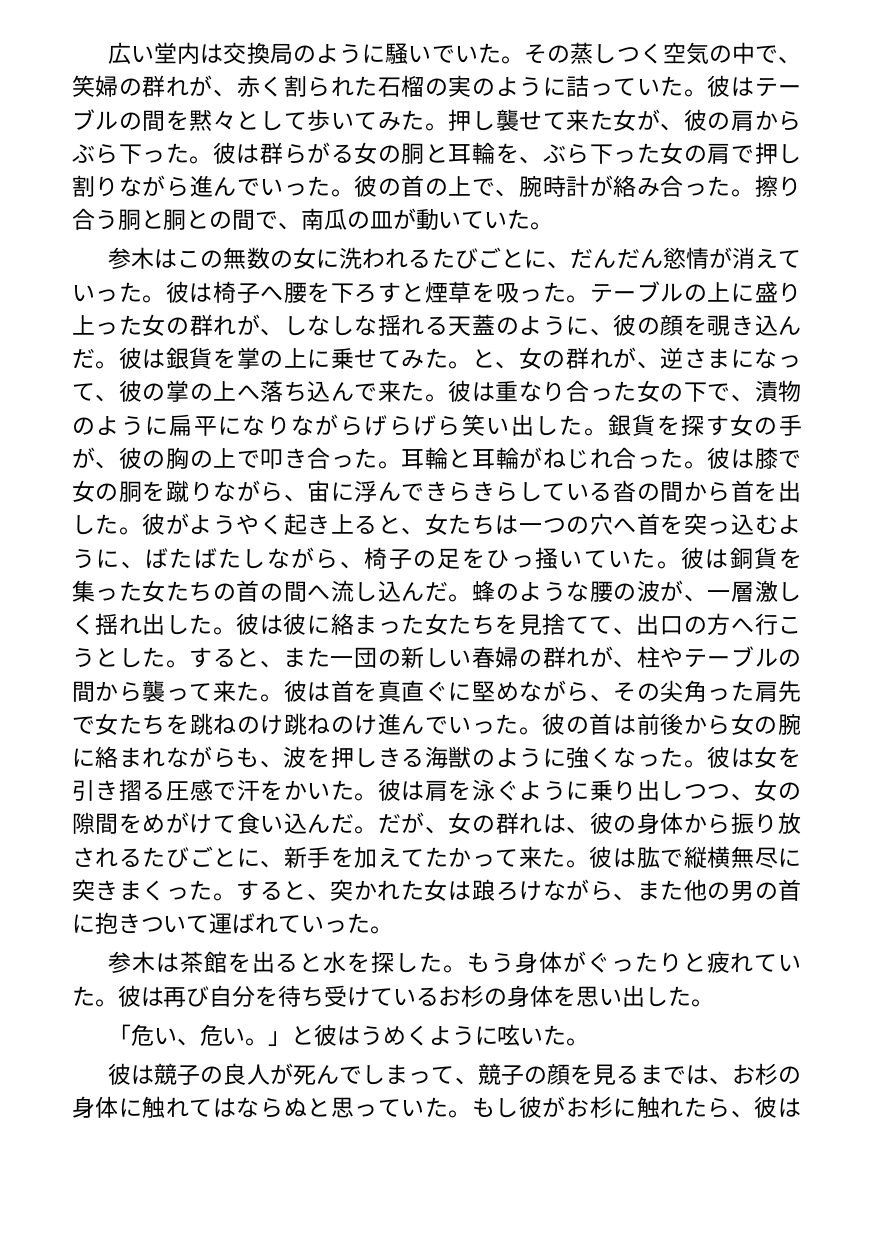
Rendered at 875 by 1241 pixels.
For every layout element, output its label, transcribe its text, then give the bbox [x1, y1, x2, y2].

text 参木はこの無数の女に洗われるたびごとに、だんだん慾情が消えていった。彼は椅子へ腰を下ろすと煙草を吸った。テーブルの上に盛り上った女の群れが、しなしな揺れる天蓋のように、彼の顔を覗き込んだ。彼は銀貨を掌の上に乗せてみた。と、女の群れが、逆さまになって、彼の掌の上へ落ち込んで来た。彼は重なり合った女の下で、漬物のように扁平になりながらげらげら笑い出した。銀貨を探す女の手が、彼の胸の上で叩き合った。耳輪と耳輪がねじれ合った。彼は膝で女の胴を蹴りながら、宙に浮んできらきらしている沓の間から首を出した。彼がようやく起き上ると、女たちは一つの穴へ首を突っ込むように、ばたばたしながら、椅子の足をひっ掻いていた。彼は銅貨を集った女たちの首の間へ流し込んだ。蜂のような腰の波が、一層激しく揺れ出した。彼は彼に絡まった女たちを見捨てて、出口の方へ行こうとした。すると、また一団の新しい春婦の群れが、柱やテーブルの間から襲って来た。彼は首を真直ぐに堅めながら、その尖角った肩先で女たちを跳ねのけ跳ねのけ進んでいった。彼の首は前後から女の腕に絡まれながらも、波を押しきる海獣のように強くなった。彼は女を引き摺る圧感で汗をかいた。彼は肩を泳ぐように乗り出しつつ、女の隙間をめがけて食い込んだ。だが、女の群れは、彼の身体から振り放されるたびごとに、新手を加えてたかって来た。彼は肱で縦横無尽に突きまくった。すると、突かれた女は踉ろけながら、また他の男の首に抱きついて運ばれていった。 [72, 241, 802, 939]
text 広い堂内は交換局のように騒いでいた。その蒸しつく空気の中で、笑婦の群れが、赤く割られた石榴の実のように詰っていた。彼はテーブルの間を黙々として歩いてみた。押し襲せて来た女が、彼の肩からぶら下った。彼は群らがる女の胴と耳輪を、ぶら下った女の肩で押し割りながら進んでいった。彼の首の上で、腕時計が絡み合った。擦り合う胴と胴との間で、南瓜の皿が動いていた。 [72, 36, 802, 235]
text 参木は茶館を出ると水を探した。もう身体がぐったりと疲れていた。彼は再び自分を待ち受けているお杉の身体を思い出した。 [72, 945, 802, 1012]
text 彼は競子の良人が死んでしまって、競子の顔を見るまでは、お杉の身体に触れてはならぬと思っていた。もし彼がお杉に触れたら、彼は [72, 1057, 802, 1123]
text 「危い、危い。」と彼はうめくように呟いた。 [72, 1017, 802, 1051]
